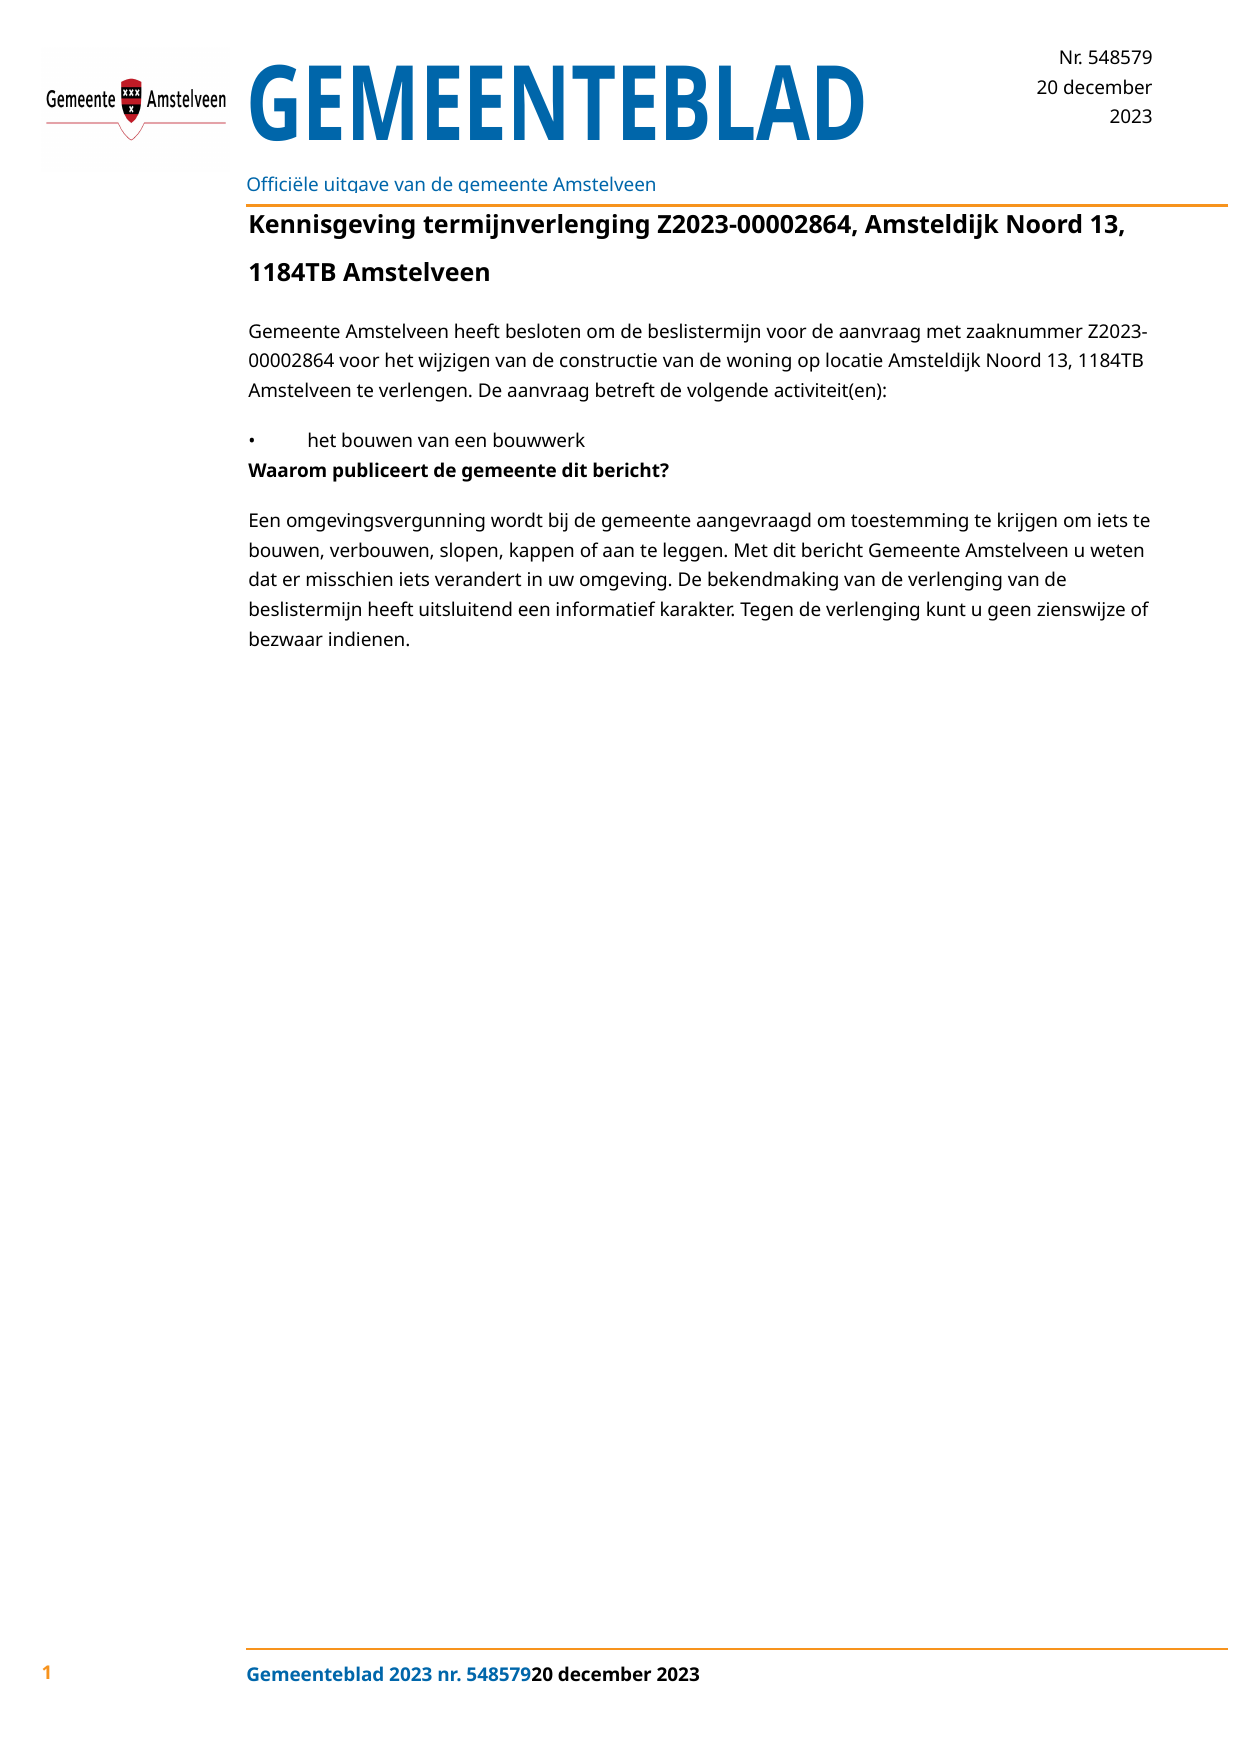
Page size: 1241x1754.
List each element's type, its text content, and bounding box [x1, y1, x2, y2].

list het bouwen van een bouwwerk [248, 427, 1152, 453]
text Waarom publiceert de gemeente dit bericht? [248, 457, 1152, 483]
picture [41, 47, 231, 172]
text Gemeente Amstelveen heeft besloten om de beslistermijn voor de aanvraag met zaaknummer Z2023-00002864 voor het wijzigen van de constructie van de woning op locatie Amsteldijk Noord 13, 1184TB Amstelveen te verlengen. De aanvraag betreft de volgende activiteit(en): [248, 318, 1152, 403]
text Een omgevingsvergunning wordt bij de gemeente aangevraagd om toestemming te krijgen om iets te bouwen, verbouwen, slopen, kappen of aan te leggen. Met dit bericht Gemeente Amstelveen u weten dat er misschien iets verandert in uw omgeving. De bekendmaking van de verlenging van de beslistermijn heeft uitsluitend een informatief karakter. Tegen de verlenging kunt u geen zienswijze of bezwaar indienen. [248, 507, 1152, 652]
text Kennisgeving termijnverlenging Z2023-00002864, Amsteldijk Noord 13, 1184TB Amstelveen [248, 207, 1152, 288]
